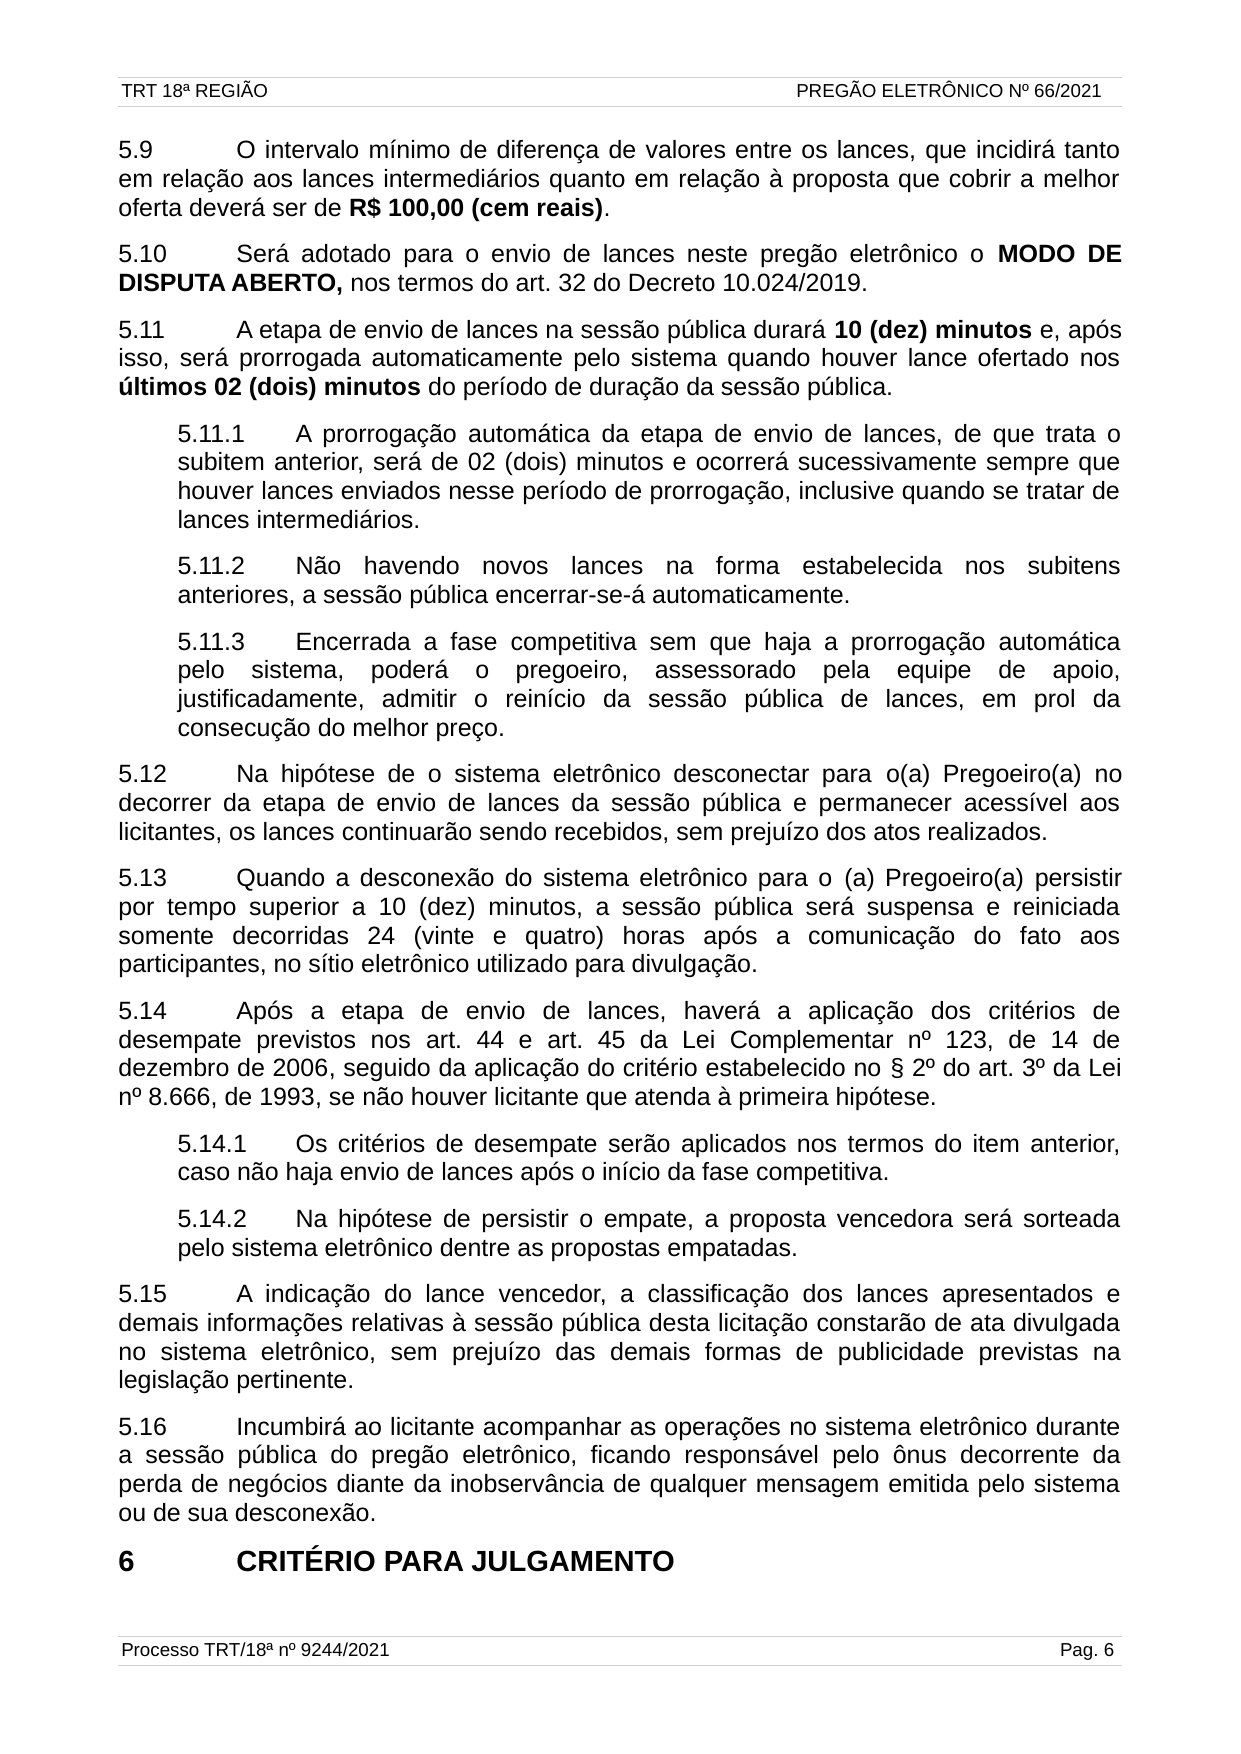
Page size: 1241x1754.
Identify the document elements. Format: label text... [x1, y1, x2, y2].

text 5.14.2 Na hipótese de persistir o empate, a proposta vencedora será sorteada pelo sistema eletrônico dentre as propostas empatadas. [177, 1204, 1122, 1261]
text 5.16 Incumbirá ao licitante acompanhar as operações no sistema eletrônico durante a sessão pública do pregão eletrônico, ficando responsável pelo ônus decorrente da perda de negócios diante da inobservância de qualquer mensagem emitida pelo sistema ou de sua desconexão. [118, 1412, 1122, 1527]
text 5.13 Quando a desconexão do sistema eletrônico para o (a) Pregoeiro(a) persistir por tempo superior a 10 (dez) minutos, a sessão pública será suspensa e reiniciada somente decorridas 24 (vinte e quatro) horas após a comunicação do fato aos participantes, no sítio eletrônico utilizado para divulgação. [118, 863, 1122, 978]
text 5.15 A indicação do lance vencedor, a classificação dos lances apresentados e demais informações relativas à sessão pública desta licitação constarão de ata divulgada no sistema eletrônico, sem prejuízo das demais formas de publicidade previstas na legislação pertinente. [118, 1279, 1122, 1394]
text 5.14.1 Os critérios de desempate serão aplicados nos termos do item anterior, caso não haja envio de lances após o início da fase competitiva. [177, 1129, 1122, 1186]
text 5.14 Após a etapa de envio de lances, haverá a aplicação dos critérios de desempate previstos nos art. 44 e art. 45 da Lei Complementar nº 123, de 14 de dezembro de 2006, seguido da aplicação do critério estabelecido no § 2º do art. 3º da Lei nº 8.666, de 1993, se não houver licitante que atenda à primeira hipótese. [118, 996, 1122, 1111]
text 5.9 O intervalo mínimo de diferença de valores entre os lances, que incidirá tanto em relação aos lances intermediários quanto em relação à proposta que cobrir a melhor oferta deverá ser de R$ 100,00 (cem reais). [118, 136, 1122, 222]
text 5.11.1 A prorrogação automática da etapa de envio de lances, de que trata o subitem anterior, será de 02 (dois) minutos e ocorrerá sucessivamente sempre que houver lances enviados nesse período de prorrogação, inclusive quando se tratar de lances intermediários. [177, 419, 1122, 534]
text 5.11.3 Encerrada a fase competitiva sem que haja a prorrogação automática pelo sistema, poderá o pregoeiro, assessorado pela equipe de apoio, justificadamente, admitir o reinício da sessão pública de lances, em prol da consecução do melhor preço. [177, 627, 1122, 742]
text 5.11.2 Não havendo novos lances na forma estabelecida nos subitens anteriores, a sessão pública encerrar-se-á automaticamente. [177, 551, 1122, 609]
text 6 CRITÉRIO PARA JULGAMENTO [118, 1544, 1122, 1578]
text 5.10 Será adotado para o envio de lances neste pregão eletrônico o MODO DE DISPUTA ABERTO, nos termos do art. 32 do Decreto 10.024/2019. [118, 239, 1122, 297]
text 5.12 Na hipótese de o sistema eletrônico desconectar para o(a) Pregoeiro(a) no decorrer da etapa de envio de lances da sessão pública e permanecer acessível aos licitantes, os lances continuarão sendo recebidos, sem prejuízo dos atos realizados. [118, 759, 1122, 846]
text 5.11 A etapa de envio de lances na sessão pública durará 10 (dez) minutos e, após isso, será prorrogada automaticamente pelo sistema quando houver lance ofertado nos últimos 02 (dois) minutos do período de duração da sessão pública. [118, 315, 1122, 401]
